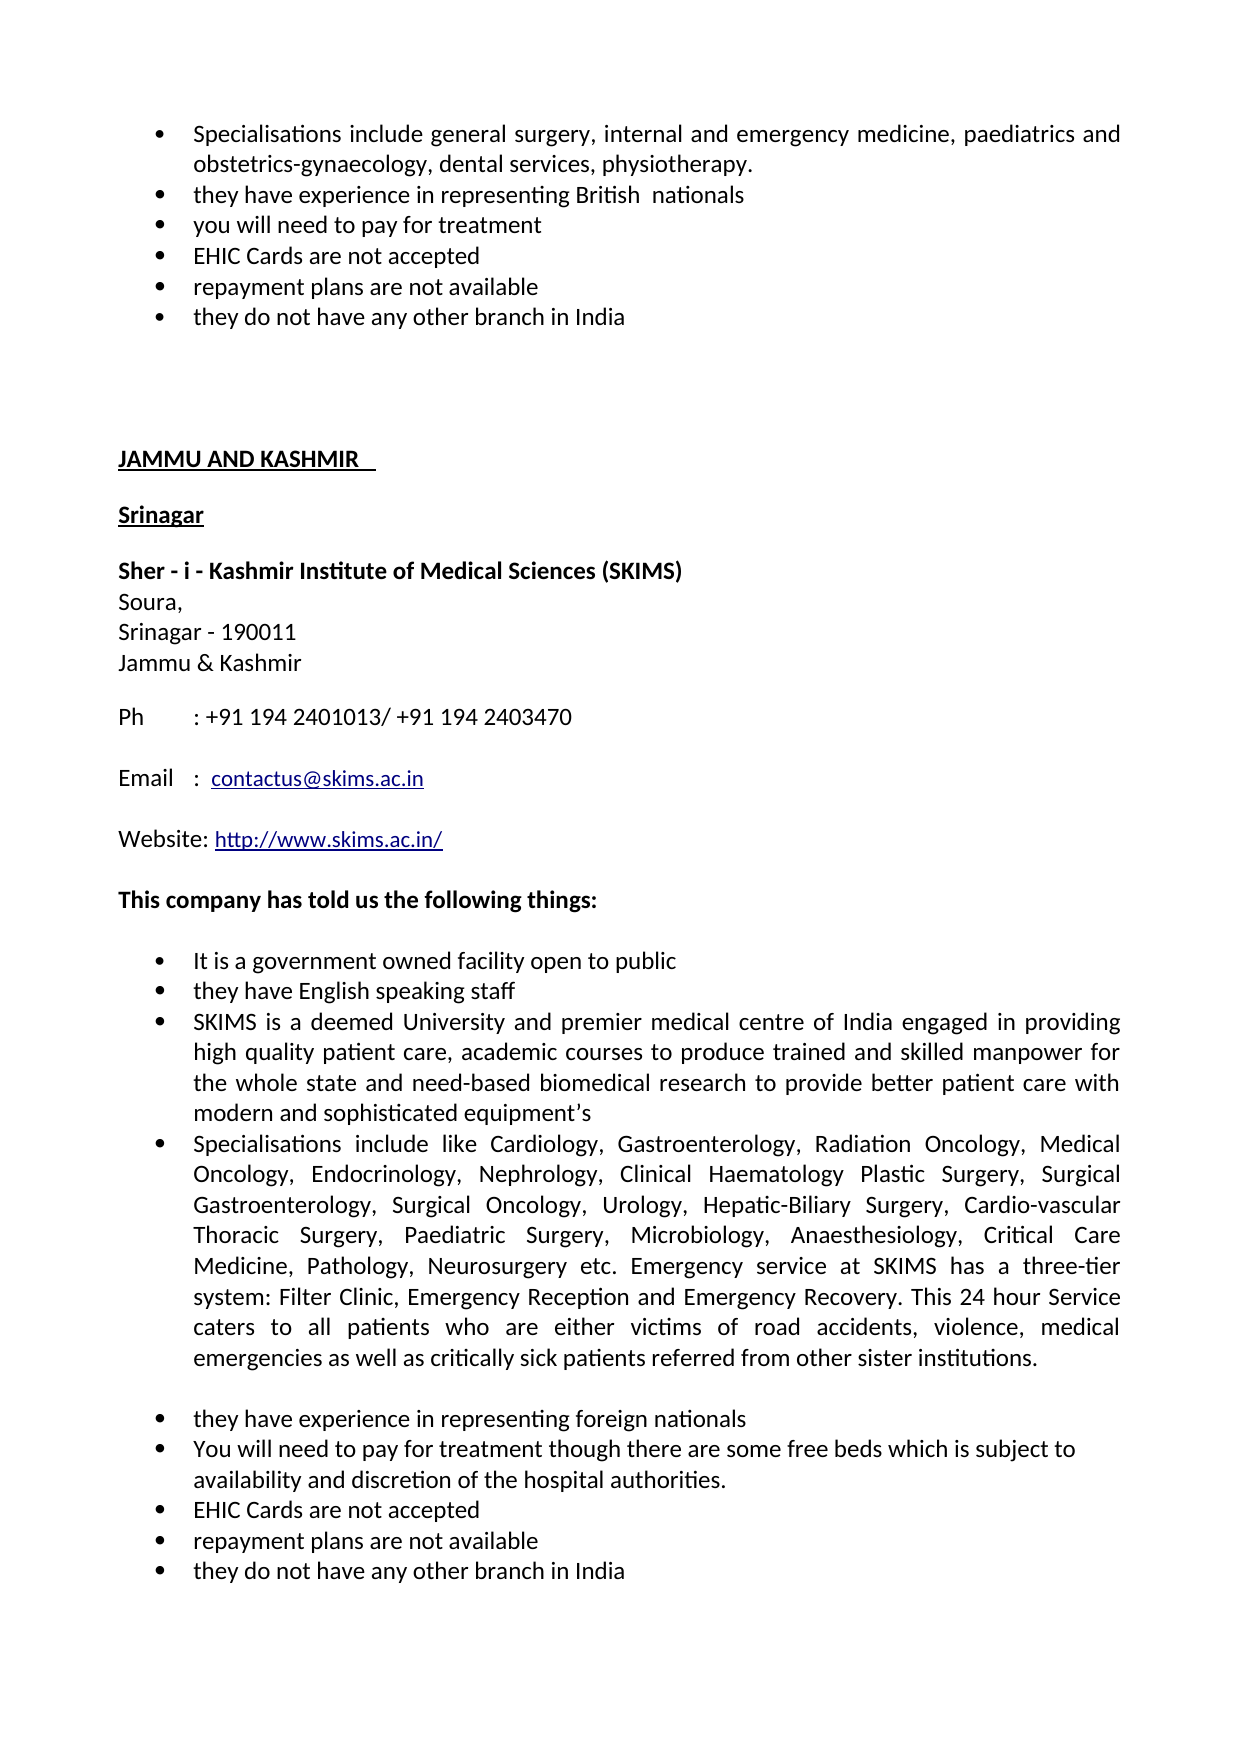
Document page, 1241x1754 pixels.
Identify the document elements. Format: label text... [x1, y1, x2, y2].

list they do not have any other branch in India [156, 1555, 1122, 1586]
list they have English speaking staff [156, 975, 1122, 1006]
list you will need to pay for treatment [156, 210, 1122, 240]
list repayment plans are not available [156, 271, 1122, 301]
list Sher - i - Kashmir Institute of Medical Sciences (SKIMS) Soura, [118, 555, 1122, 616]
list Specialisations include general surgery, internal and emergency medicine, paediatrics and obstetrics-gynaecology, dental services, physiotherapy. [156, 118, 1122, 179]
list Srinagar - 190011 Jammu & Kashmir [118, 616, 1122, 701]
list Specialisations include like Cardiology, Gastroenterology, Radiation Oncology, Medical Oncology, Endocrinology, Nephrology, Clinical Haematology Plastic Surgery, Surgical Gastroenterology, Surgical Oncology, Urology, Hepatic-Biliary Surgery, Cardio-vascular Thoracic Surgery, Paediatric Surgery, Microbiology, Anaesthesiology, Critical Care Medicine, Pathology, Neurosurgery etc. Emergency service at SKIMS has a three-tier system: Filter Clinic, Emergency Reception and Emergency Recovery. This 24 hour Service caters to all patients who are either victims of road accidents, violence, medical emergencies as well as critically sick patients referred from other sister institutions. [156, 1128, 1122, 1372]
list [118, 792, 1122, 823]
text JAMMU AND KASHMIR [118, 443, 1122, 474]
list [118, 731, 1122, 762]
list You will need to pay for treatment though there are some free beds which is subject to availability and discretion of the hospital authorities. [156, 1433, 1122, 1494]
list EHIC Cards are not accepted [156, 240, 1122, 271]
list they have experience in representing British nationals [156, 179, 1122, 210]
list It is a government owned facility open to public [118, 914, 1122, 975]
list they do not have any other branch in India [156, 301, 1122, 332]
list This company has told us the following things: [118, 884, 1122, 914]
list repayment plans are not available [156, 1525, 1122, 1555]
list [118, 853, 1122, 884]
list SKIMS is a deemed University and premier medical centre of India engaged in providing high quality patient care, academic courses to produce trained and skilled manpower for the whole state and need-based biomedical research to provide better patient care with modern and sophisticated equipment’s [156, 1006, 1122, 1128]
list they have experience in representing foreign nationals [156, 1403, 1122, 1433]
text Srinagar [118, 499, 1122, 530]
list EHIC Cards are not accepted [156, 1494, 1122, 1525]
list Email : contactus@skims.ac.in [118, 762, 1122, 792]
list Website: http://www.skims.ac.in/ [118, 823, 1122, 853]
list Ph : +91 194 2401013/ +91 194 2403470 [118, 701, 1122, 731]
